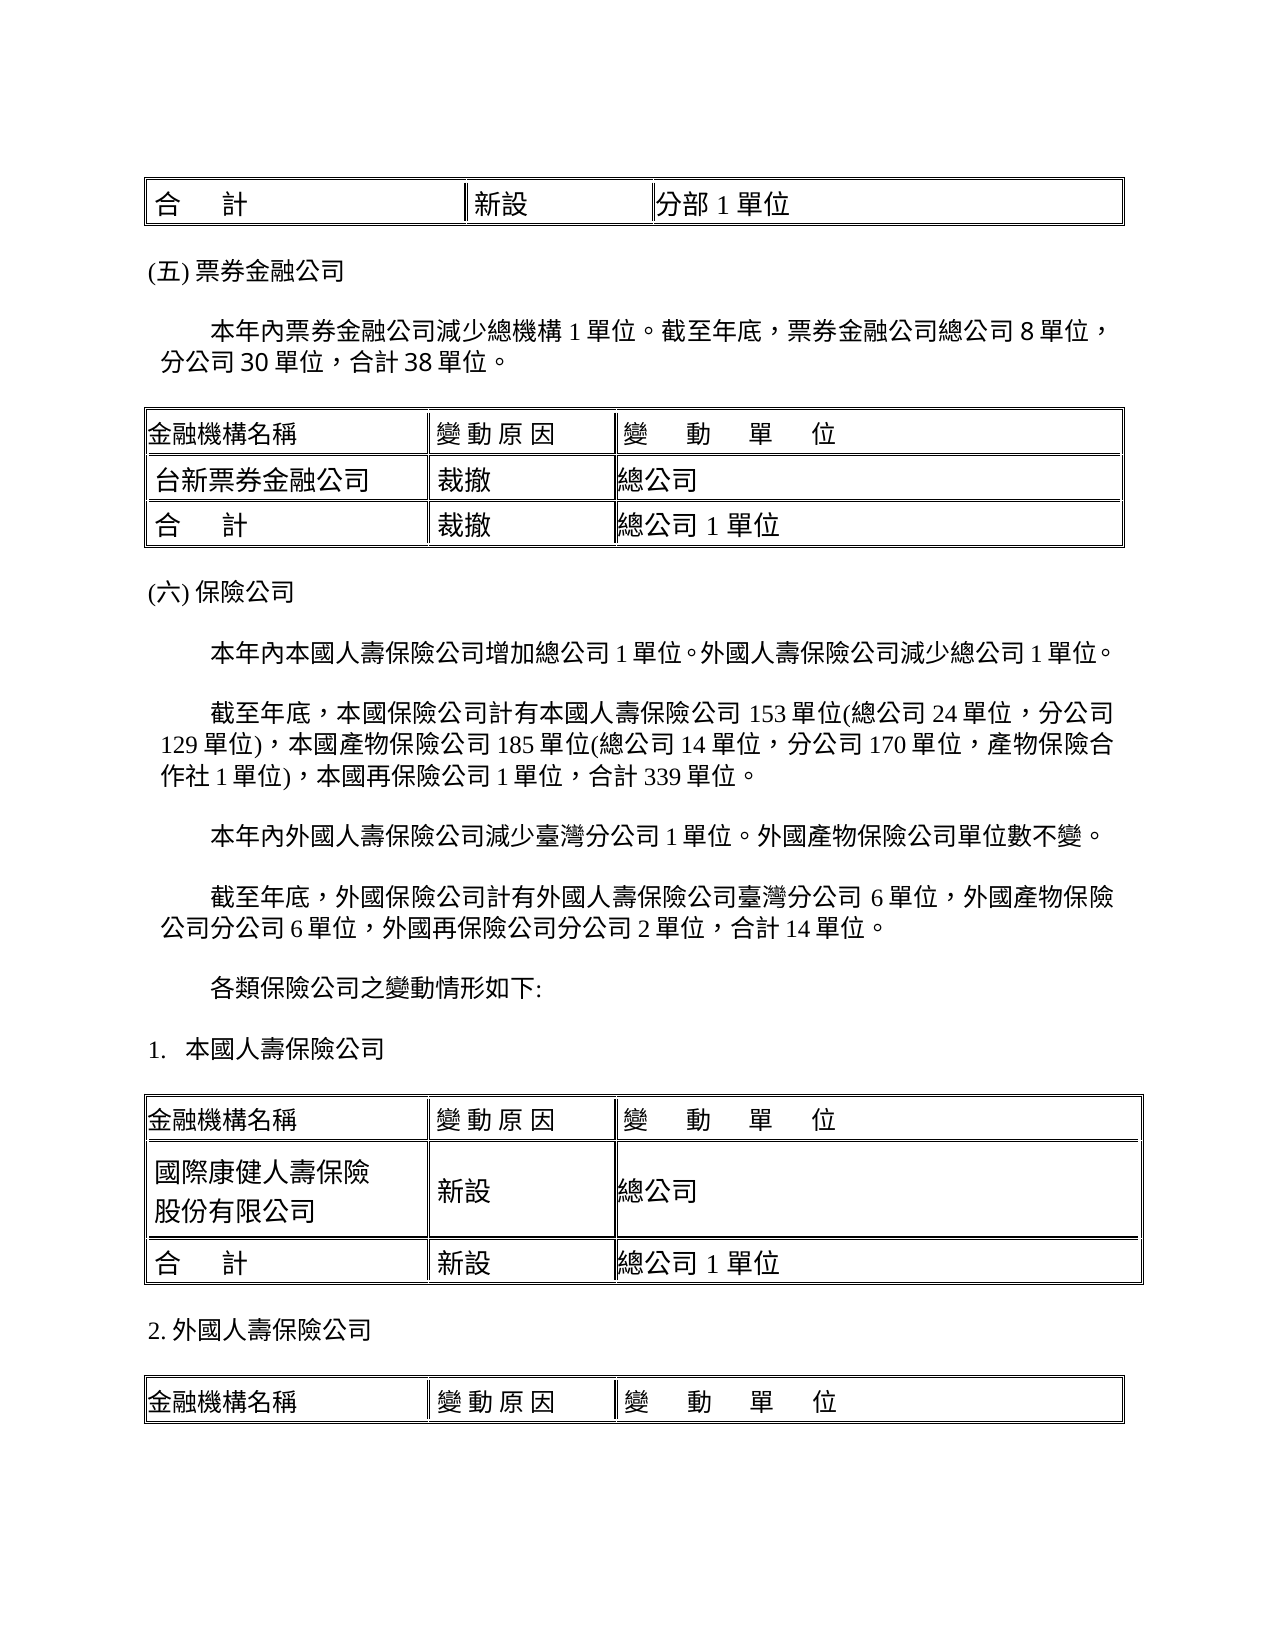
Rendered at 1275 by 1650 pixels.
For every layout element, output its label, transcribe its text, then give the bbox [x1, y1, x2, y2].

table_header 變 動 原 因 [429, 1378, 616, 1421]
text 截至年底，外國保險公司計有外國人壽保險公司臺灣分公司6單位，外國產物保險公司分公司6單位，外國再保險公司分公司2單位，合計14單位。 [160, 881, 1115, 943]
table_cell 新設 [430, 1142, 614, 1236]
table_cell 分部 1 單位 [654, 180, 1122, 223]
table_header 變 動 單 位 [616, 410, 1122, 453]
table_header 金融機構名稱 [147, 1378, 428, 1421]
text 本年內票券金融公司減少總機構1單位。截至年底，票券金融公司總公司8單位，分公司30單位，合計38單位。 [160, 316, 1115, 378]
table_cell 國際康健人壽保險 股份有限公司 [146, 1139, 428, 1236]
text 各類保險公司之變動情形如下: [160, 973, 1115, 1004]
text 2. 外國人壽保險公司 [148, 1314, 1127, 1346]
table_header 變 動 原 因 [429, 410, 616, 453]
table_cell 總公司 1 單位 [616, 499, 1122, 544]
text (六) 保險公司 [148, 577, 1127, 608]
text (五) 票券金融公司 [148, 255, 1127, 286]
table_header 變 動 單 位 [616, 1097, 1141, 1139]
list 本國人壽保險公司 [148, 1033, 1127, 1064]
table_cell 合 計 [147, 180, 466, 223]
table_header 變 動 原 因 [429, 1097, 616, 1139]
table_cell 台新票券金融公司 [146, 453, 428, 499]
table_cell 裁撤 [429, 502, 616, 544]
table_cell 合 計 [147, 1236, 428, 1282]
text 截至年底，本國保險公司計有本國人壽保險公司153單位(總公司24單位，分公司129單位)，本國產物保險公司185單位(總公司14單位，分公司170單位，產物保險合作社1單位)，本國再保險公司1單位，合計339單位。 [160, 698, 1115, 791]
table_cell 新設 [466, 180, 653, 223]
table_cell 總公司 [616, 1139, 1142, 1236]
table_cell 新設 [429, 1240, 616, 1282]
table_header 金融機構名稱 [147, 1097, 428, 1139]
table_cell 裁撤 [430, 456, 614, 499]
table_cell 合 計 [147, 499, 428, 544]
text 本年內本國人壽保險公司增加總公司1單位。外國人壽保險公司減少總公司1單位。 [160, 637, 1115, 668]
table_header 金融機構名稱 [147, 410, 428, 453]
table_cell 總公司 1 單位 [616, 1236, 1141, 1282]
table_cell 總公司 [616, 453, 1123, 499]
table_header 變 動 單 位 [616, 1378, 1122, 1421]
text 本年內外國人壽保險公司減少臺灣分公司1單位。外國產物保險公司單位數不變。 [160, 821, 1115, 852]
